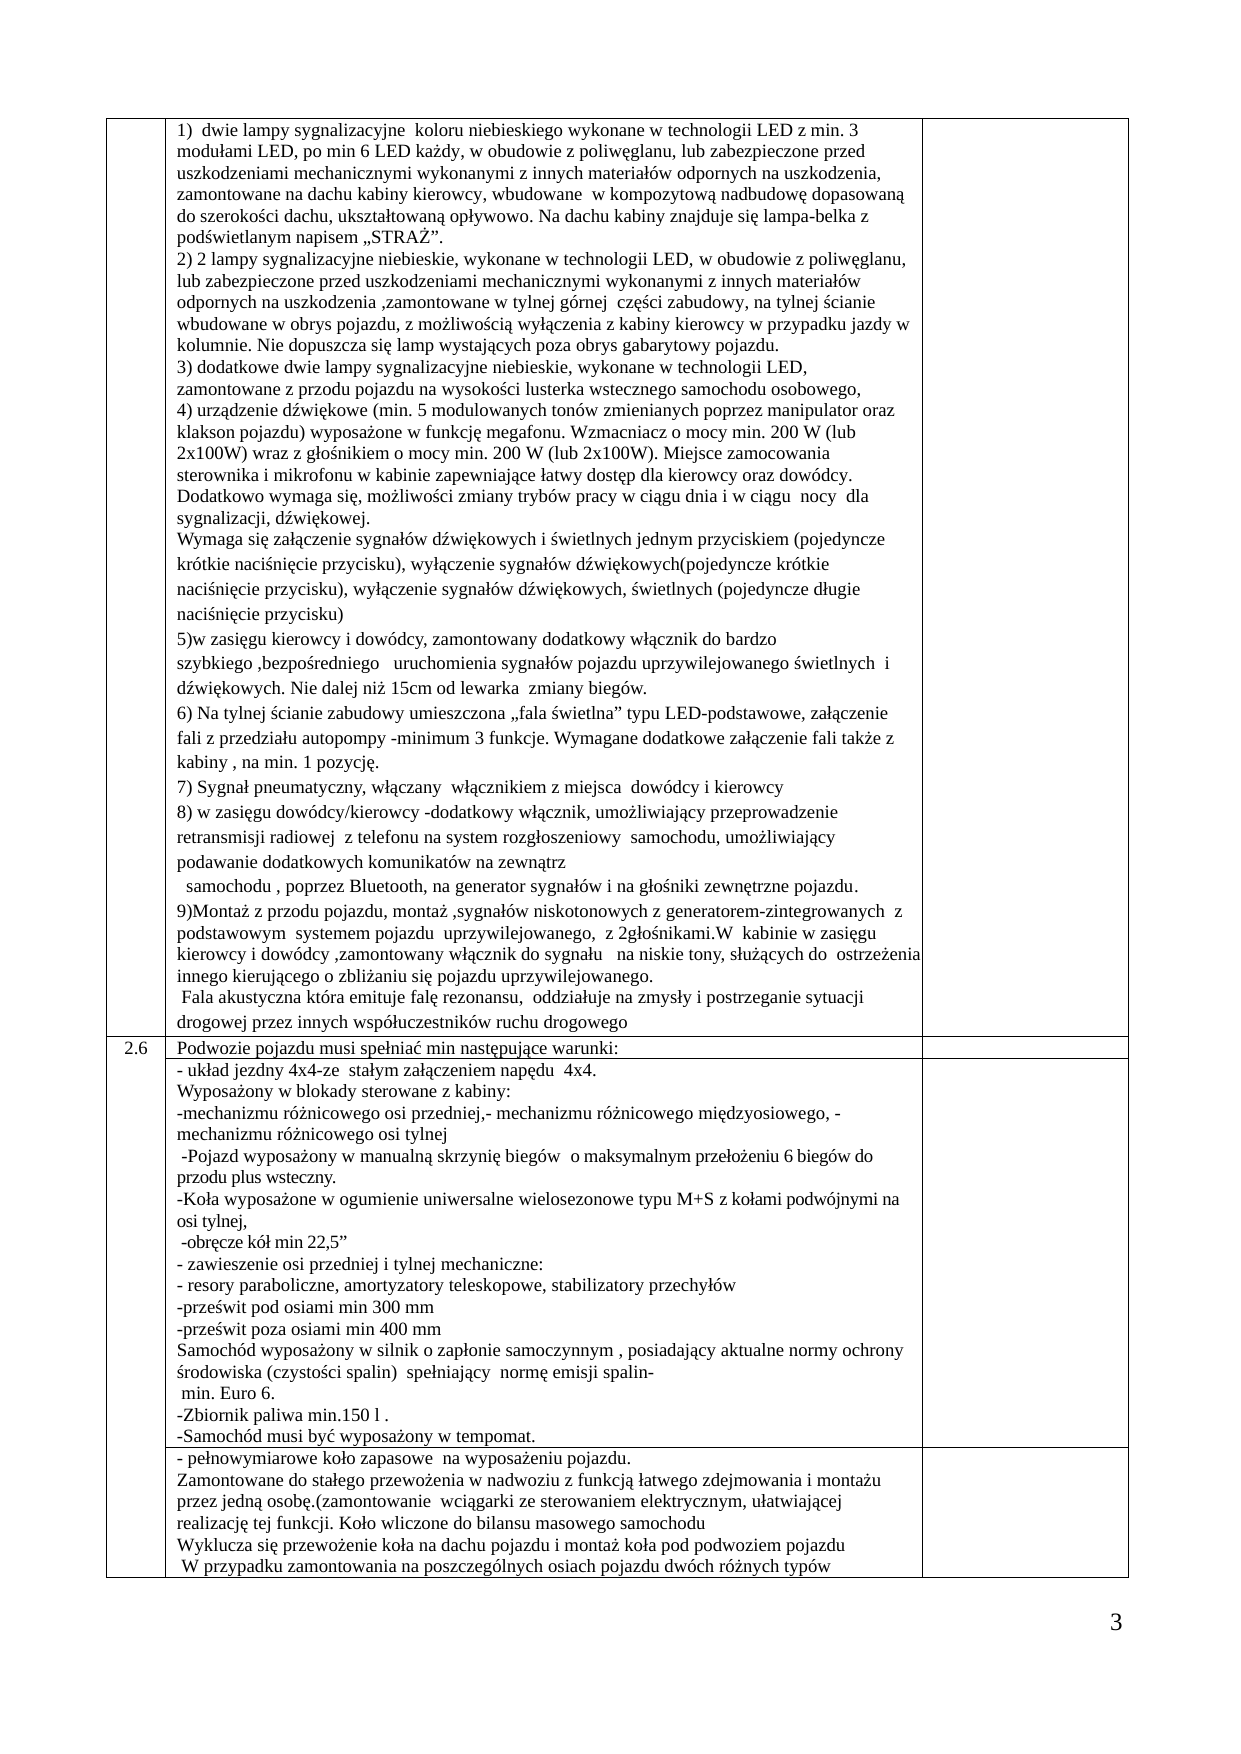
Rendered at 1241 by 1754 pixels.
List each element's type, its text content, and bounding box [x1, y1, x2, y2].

table_cell [107, 119, 165, 1036]
table_cell - układ jezdny 4x4-ze stałym załączeniem napędu 4x4. Wyposażony w blokady sterowane z kabiny: -mechanizmu różnicowego osi przedniej,- mechanizmu różnicowego międzyosiowego, -mechanizmu różnicowego osi tylnej -Pojazd wyposażony w manualną skrzynię biegów o maksymalnym przełożeniu 6 biegów do przodu plus wsteczny. -Koła wyposażone w ogumienie uniwersalne wielosezonowe typu M+S z kołami podwójnymi na osi tylnej, -obręcze kół min 22,5” - zawieszenie osi przedniej i tylnej mechaniczne: - resory paraboliczne, amortyzatory teleskopowe, stabilizatory przechyłów -prześwit pod osiami min 300 mm -prześwit poza osiami min 400 mm Samochód wyposażony w silnik o zapłonie samoczynnym , posiadający aktualne normy ochrony środowiska (czystości spalin) spełniający normę emisji spalin- min. Euro 6. -Zbiornik paliwa min.150 l . -Samochód musi być wyposażony w tempomat. [166, 1059, 922, 1447]
table_cell 1) dwie lampy sygnalizacyjne koloru niebieskiego wykonane w technologii LED z min. 3 modułami LED, po min 6 LED każdy, w obudowie z poliwęglanu, lub zabezpieczone przed uszkodzeniami mechanicznymi wykonanymi z innych materiałów odpornych na uszkodzenia, zamontowane na dachu kabiny kierowcy, wbudowane w kompozytową nadbudowę dopasowaną do szerokości dachu, ukształtowaną opływowo. Na dachu kabiny znajduje się lampa-belka z podświetlanym napisem „STRAŻ”. 2) 2 lampy sygnalizacyjne niebieskie, wykonane w technologii LED, w obudowie z poliwęglanu, lub zabezpieczone przed uszkodzeniami mechanicznymi wykonanymi z innych materiałów odpornych na uszkodzenia ,zamontowane w tylnej górnej części zabudowy, na tylnej ścianie wbudowane w obrys pojazdu, z możliwością wyłączenia z kabiny kierowcy w przypadku jazdy w kolumnie. Nie dopuszcza się lamp wystających poza obrys gabarytowy pojazdu. 3) dodatkowe dwie lampy sygnalizacyjne niebieskie, wykonane w technologii LED, zamontowane z przodu pojazdu na wysokości lusterka wstecznego samochodu osobowego, 4) urządzenie dźwiękowe (min. 5 modulowanych tonów zmienianych poprzez manipulator oraz klakson pojazdu) wyposażone w funkcję megafonu. Wzmacniacz o mocy min. 200 W (lub 2x100W) wraz z głośnikiem o mocy min. 200 W (lub 2x100W). Miejsce zamocowania sterownika i mikrofonu w kabinie zapewniające łatwy dostęp dla kierowcy oraz dowódcy. Dodatkowo wymaga się, możliwości zmiany trybów pracy w ciągu dnia i w ciągu nocy dla sygnalizacji, dźwiękowej. Wymaga się załączenie sygnałów dźwiękowych i świetlnych jednym przyciskiem (pojedyncze krótkie naciśnięcie przycisku), wyłączenie sygnałów dźwiękowych(pojedyncze krótkie naciśnięcie przycisku), wyłączenie sygnałów dźwiękowych, świetlnych (pojedyncze długie naciśnięcie przycisku) 5)w zasięgu kierowcy i dowódcy, zamontowany dodatkowy włącznik do bardzo szybkiego ,bezpośredniego uruchomienia sygnałów pojazdu uprzywilejowanego świetlnych i dźwiękowych. Nie dalej niż 15cm od lewarka zmiany biegów. 6) Na tylnej ścianie zabudowy umieszczona „fala świetlna” typu LED-podstawowe, załączenie fali z przedziału autopompy -minimum 3 funkcje. Wymagane dodatkowe załączenie fali także z kabiny , na min. 1 pozycję. 7) Sygnał pneumatyczny, włączany włącznikiem z miejsca dowódcy i kierowcy 8) w zasięgu dowódcy/kierowcy -dodatkowy włącznik, umożliwiający przeprowadzenie retransmisji radiowej z telefonu na system rozgłoszeniowy samochodu, umożliwiający podawanie dodatkowych komunikatów na zewnątrz samochodu , poprzez Bluetooth, na generator sygnałów i na głośniki zewnętrzne pojazdu. 9)Montaż z przodu pojazdu, montaż ,sygnałów niskotonowych z generatorem-zintegrowanych z podstawowym systemem pojazdu uprzywilejowanego, z 2głośnikami.W kabinie w zasięgu kierowcy i dowódcy ,zamontowany włącznik do sygnału na niskie tony, służących do ostrzeżenia innego kierującego o zbliżaniu się pojazdu uprzywilejowanego. Fala akustyczna która emituje falę rezonansu, oddziałuje na zmysły i postrzeganie sytuacji drogowej przez innych współuczestników ruchu drogowego [166, 119, 922, 1036]
table_cell [923, 1037, 1128, 1058]
table_cell Podwozie pojazdu musi spełniać min następujące warunki: [166, 1037, 922, 1058]
table_cell [923, 119, 1128, 1036]
table_cell [923, 1059, 1128, 1447]
table_cell 2.6 [107, 1037, 165, 1577]
table_cell - pełnowymiarowe koło zapasowe na wyposażeniu pojazdu. Zamontowane do stałego przewożenia w nadwoziu z funkcją łatwego zdejmowania i montażu przez jedną osobę.(zamontowanie wciągarki ze sterowaniem elektrycznym, ułatwiającej realizację tej funkcji. Koło wliczone do bilansu masowego samochodu Wyklucza się przewożenie koła na dachu pojazdu i montaż koła pod podwoziem pojazdu W przypadku zamontowania na poszczególnych osiach pojazdu dwóch różnych typów [166, 1448, 922, 1577]
table_cell [923, 1448, 1128, 1577]
